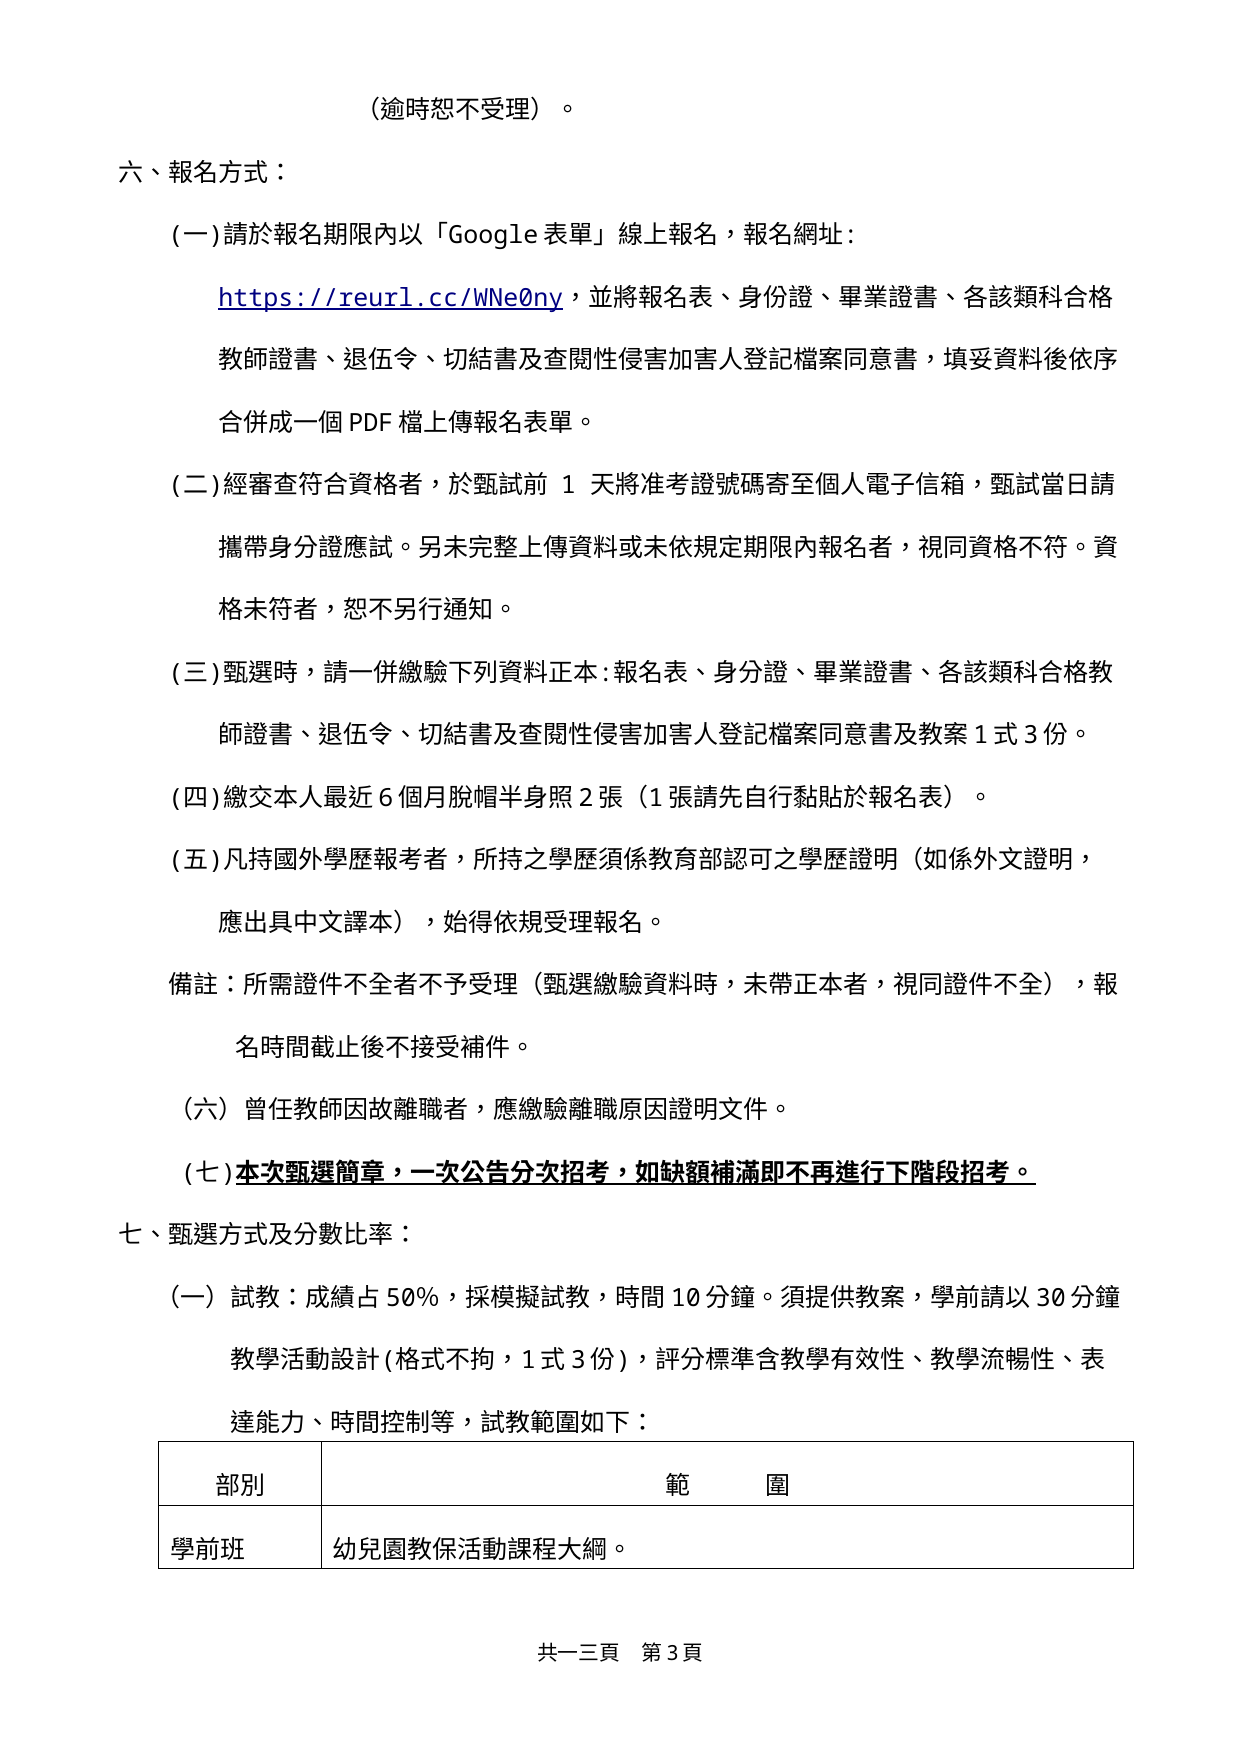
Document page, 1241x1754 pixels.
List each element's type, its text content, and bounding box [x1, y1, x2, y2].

text 七、甄選方式及分數比率： [118, 1191, 1122, 1254]
table_header 部別 [159, 1442, 321, 1505]
table_cell 幼兒園教保活動課程大綱。 [322, 1506, 1133, 1568]
text （一）試教：成績占50％，採模擬試教，時間10分鐘。須提供教案，學前請以30分鐘教學活動設計(格式不拘，1式3份)，評分標準含教學有效性、教學流暢性、表達能力、時間控制等，試教範圍如下： [156, 1254, 1122, 1441]
table_header 範圍 [322, 1442, 1133, 1505]
text 六、報名方式： [118, 129, 1122, 191]
text （逾時恕不受理）。 [118, 66, 1122, 129]
text (二)經審查符合資格者，於甄試前 1 天將准考證號碼寄至個人電子信箱，甄試當日請攜帶身分證應試。另未完整上傳資料或未依規定期限內報名者，視同資格不符。資格未符者，恕不另行通知。 [168, 441, 1122, 629]
text （六）曾任教師因故離職者，應繳驗離職原因證明文件。 [168, 1066, 1122, 1129]
text (五)凡持國外學歷報考者，所持之學歷須係教育部認可之學歷證明（如係外文證明，應出具中文譯本），始得依規受理報名。 [168, 816, 1122, 941]
text 備註：所需證件不全者不予受理（甄選繳驗資料時，未帶正本者，視同證件不全），報名時間截止後不接受補件。 [168, 941, 1122, 1066]
table_cell 學前班 [159, 1506, 321, 1568]
text (一)請於報名期限內以「Google表單」線上報名，報名網址: https://reurl.cc/WNe0ny，並將報名表、身份證、畢業證書、各該類科合格教師證書、退伍令、切結書及查閱性侵害加害人登記檔案同意書，填妥資料後依序合併成一個PDF檔上傳報名表單。 [168, 191, 1122, 441]
text (四)繳交本人最近6個月脫帽半身照2張（1張請先自行黏貼於報名表）。 [168, 754, 1122, 816]
text (七)本次甄選簡章，一次公告分次招考，如缺額補滿即不再進行下階段招考。 [168, 1129, 1122, 1191]
text (三)甄選時，請一併繳驗下列資料正本:報名表、身分證、畢業證書、各該類科合格教師證書、退伍令、切結書及查閱性侵害加害人登記檔案同意書及教案1式3份。 [168, 629, 1122, 754]
